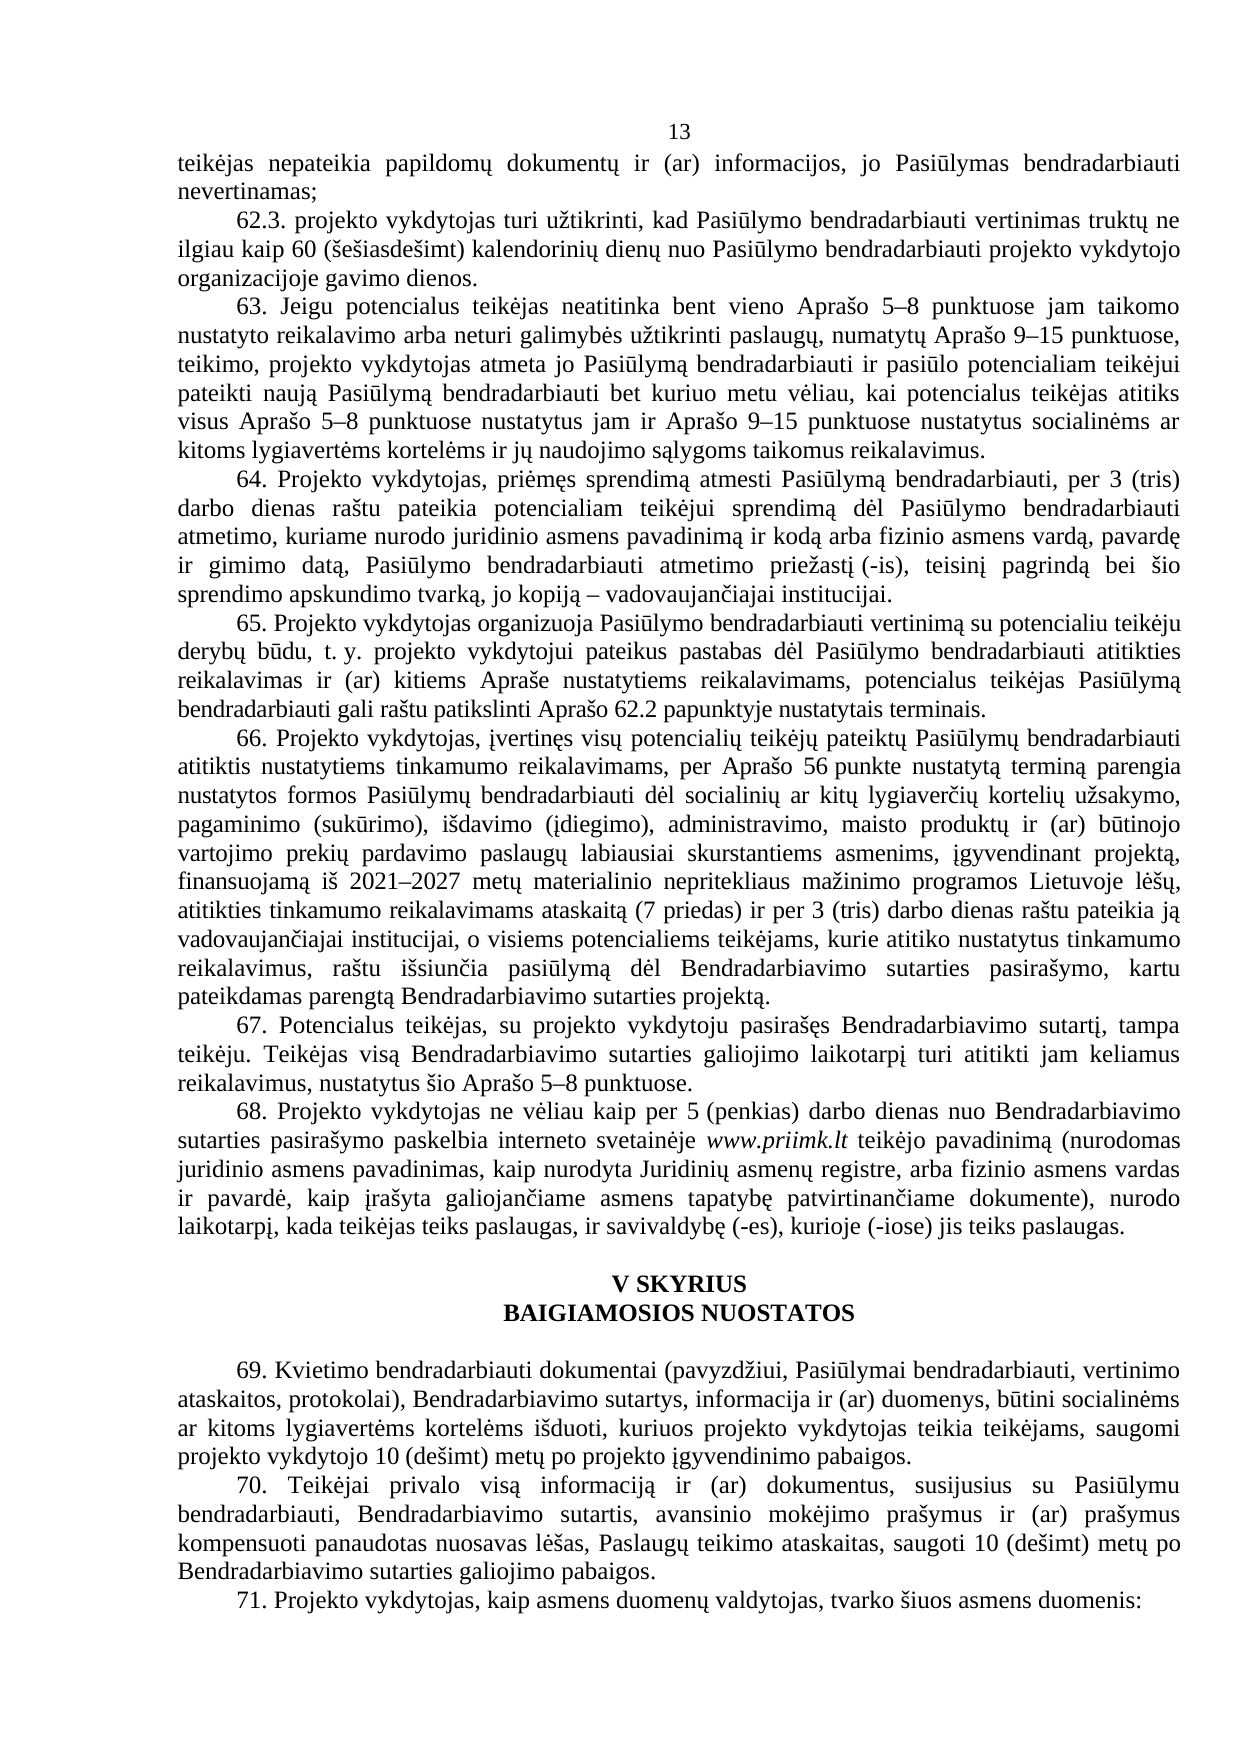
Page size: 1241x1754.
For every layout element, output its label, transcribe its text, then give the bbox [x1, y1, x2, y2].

text 70. Teikėjai privalo visą informaciją ir (ar) dokumentus, susijusius su Pasiūlymu bendradarbiauti, Bendradarbiavimo sutartis, avansinio mokėjimo prašymus ir (ar) prašymus kompensuoti panaudotas nuosavas lėšas, Paslaugų teikimo ataskaitas, saugoti 10 (dešimt) metų po Bendradarbiavimo sutarties galiojimo pabaigos. [177, 1470, 1181, 1585]
text 65. Projekto vykdytojas organizuoja Pasiūlymo bendradarbiauti vertinimą su potencialiu teikėju derybų būdu, t. y. projekto vykdytojui pateikus pastabas dėl Pasiūlymo bendradarbiauti atitikties reikalavimas ir (ar) kitiems Apraše nustatytiems reikalavimams, potencialus teikėjas Pasiūlymą bendradarbiauti gali raštu patikslinti Aprašo 62.2 papunktyje nustatytais terminais. [177, 608, 1181, 723]
text 68. Projekto vykdytojas ne vėliau kaip per 5 (penkias) darbo dienas nuo Bendradarbiavimo sutarties pasirašymo paskelbia interneto svetainėje www.priimk.lt teikėjo pavadinimą (nurodomas juridinio asmens pavadinimas, kaip nurodyta Juridinių asmenų registre, arba fizinio asmens vardas ir pavardė, kaip įrašyta galiojančiame asmens tapatybę patvirtinančiame dokumente), nurodo laikotarpį, kada teikėjas teiks paslaugas, ir savivaldybę (-es), kurioje (-iose) jis teiks paslaugas. [177, 1096, 1181, 1240]
text teikėjas nepateikia papildomų dokumentų ir (ar) informacijos, jo Pasiūlymas bendradarbiauti nevertinamas; [177, 148, 1181, 205]
text 64. Projekto vykdytojas, priėmęs sprendimą atmesti Pasiūlymą bendradarbiauti, per 3 (tris) darbo dienas raštu pateikia potencialiam teikėjui sprendimą dėl Pasiūlymo bendradarbiauti atmetimo, kuriame nurodo juridinio asmens pavadinimą ir kodą arba fizinio asmens vardą, pavardę ir gimimo datą, Pasiūlymo bendradarbiauti atmetimo priežastį (-is), teisinį pagrindą bei šio sprendimo apskundimo tvarką, jo kopiją – vadovaujančiajai institucijai. [177, 464, 1181, 608]
text BAIGIAMOSIOS NUOSTATOS [177, 1298, 1181, 1326]
text 66. Projekto vykdytojas, įvertinęs visų potencialių teikėjų pateiktų Pasiūlymų bendradarbiauti atitiktis nustatytiems tinkamumo reikalavimams, per Aprašo 56 punkte nustatytą terminą parengia nustatytos formos Pasiūlymų bendradarbiauti dėl socialinių ar kitų lygiaverčių kortelių užsakymo, pagaminimo (sukūrimo), išdavimo (įdiegimo), administravimo, maisto produktų ir (ar) būtinojo vartojimo prekių pardavimo paslaugų labiausiai skurstantiems asmenims, įgyvendinant projektą, finansuojamą iš 2021–2027 metų materialinio nepritekliaus mažinimo programos Lietuvoje lėšų, atitikties tinkamumo reikalavimams ataskaitą (7 priedas) ir per 3 (tris) darbo dienas raštu pateikia ją vadovaujančiajai institucijai, o visiems potencialiems teikėjams, kurie atitiko nustatytus tinkamumo reikalavimus, raštu išsiunčia pasiūlymą dėl Bendradarbiavimo sutarties pasirašymo, kartu pateikdamas parengtą Bendradarbiavimo sutarties projektą. [177, 723, 1181, 1010]
text V SKYRIUS [177, 1269, 1181, 1298]
text 71. Projekto vykdytojas, kaip asmens duomenų valdytojas, tvarko šiuos asmens duomenis: [177, 1585, 1181, 1614]
text 62.3. projekto vykdytojas turi užtikrinti, kad Pasiūlymo bendradarbiauti vertinimas truktų ne ilgiau kaip 60 (šešiasdešimt) kalendorinių dienų nuo Pasiūlymo bendradarbiauti projekto vykdytojo organizacijoje gavimo dienos. [177, 205, 1181, 291]
text 63. Jeigu potencialus teikėjas neatitinka bent vieno Aprašo 5–8 punktuose jam taikomo nustatyto reikalavimo arba neturi galimybės užtikrinti paslaugų, numatytų Aprašo 9–15 punktuose, teikimo, projekto vykdytojas atmeta jo Pasiūlymą bendradarbiauti ir pasiūlo potencialiam teikėjui pateikti naują Pasiūlymą bendradarbiauti bet kuriuo metu vėliau, kai potencialus teikėjas atitiks visus Aprašo 5–8 punktuose nustatytus jam ir Aprašo 9–15 punktuose nustatytus socialinėms ar kitoms lygiavertėms kortelėms ir jų naudojimo sąlygoms taikomus reikalavimus. [177, 291, 1181, 464]
text 67. Potencialus teikėjas, su projekto vykdytoju pasirašęs Bendradarbiavimo sutartį, tampa teikėju. Teikėjas visą Bendradarbiavimo sutarties galiojimo laikotarpį turi atitikti jam keliamus reikalavimus, nustatytus šio Aprašo 5–8 punktuose. [177, 1010, 1181, 1096]
text 69. Kvietimo bendradarbiauti dokumentai (pavyzdžiui, Pasiūlymai bendradarbiauti, vertinimo ataskaitos, protokolai), Bendradarbiavimo sutartys, informacija ir (ar) duomenys, būtini socialinėms ar kitoms lygiavertėms kortelėms išduoti, kuriuos projekto vykdytojas teikia teikėjams, saugomi projekto vykdytojo 10 (dešimt) metų po projekto įgyvendinimo pabaigos. [177, 1355, 1181, 1470]
